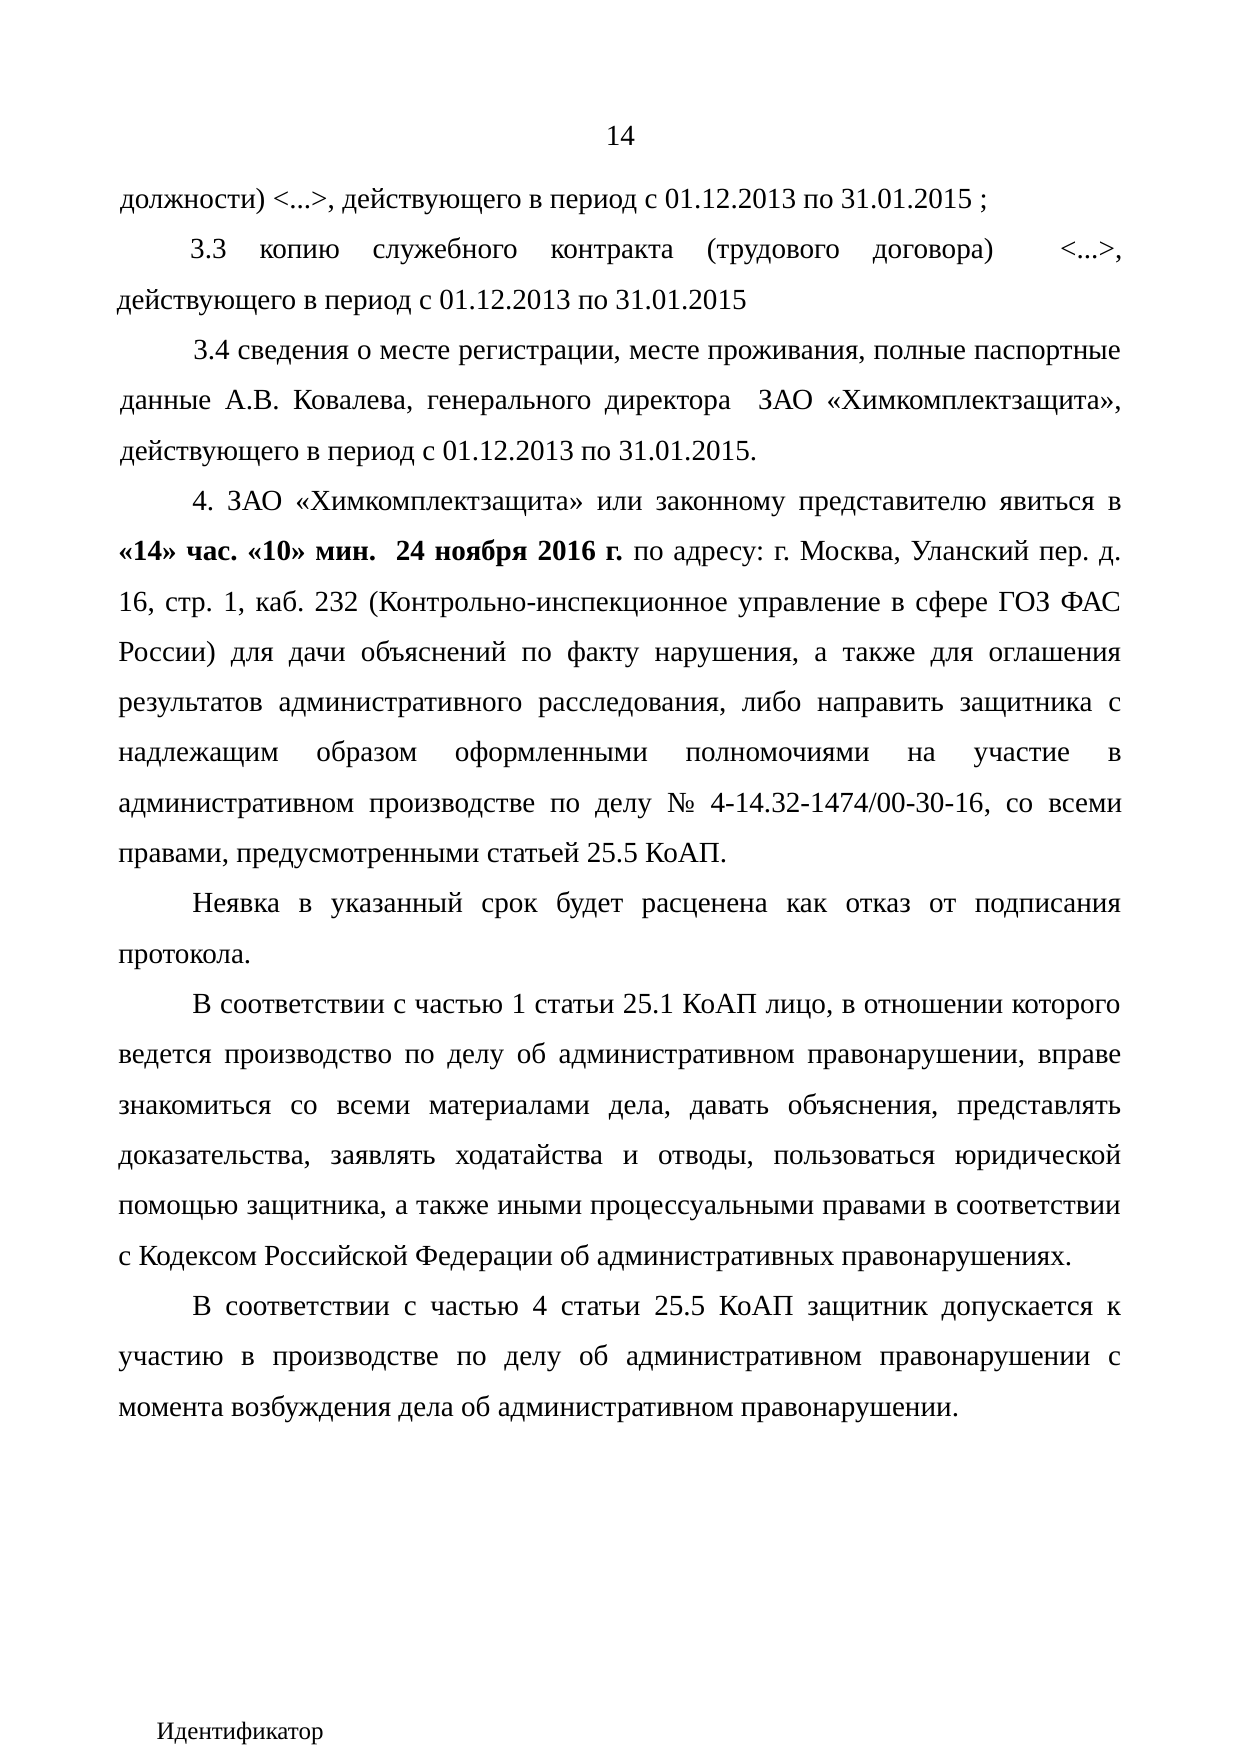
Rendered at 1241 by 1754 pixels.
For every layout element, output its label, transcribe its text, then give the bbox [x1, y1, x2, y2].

text 3.4 сведения о месте регистрации, месте проживания, полные паспортные данные А.В. Ковалева, генерального директора ЗАО «Химкомплектзащита», действующего в период с 01.12.2013 по 31.01.2015. [120, 332, 1122, 466]
text 4. ЗАО «Химкомплектзащита» или законному представителю явиться в «14» час. «10» мин. 24 ноября 2016 г. по адресу: г. Москва, Уланский пер. д. 16, стр. 1, каб. 232 (Контрольно-инспекционное управление в сфере ГОЗ ФАС России) для дачи объяснений по факту нарушения, а также для оглашения результатов административного расследования, либо направить защитника с надлежащим образом оформленными полномочиями на участие в административном производстве по делу № 4-14.32-1474/00-30-16, со всеми правами, предусмотренными статьей 25.5 КоАП. [118, 483, 1122, 869]
text 3.3 копию служебного контракта (трудового договора) <...>, действующего в период с 01.12.2013 по 31.01.2015 [117, 231, 1122, 315]
text В соответствии с частью 4 статьи 25.5 КоАП защитник допускается к участию в производстве по делу об административном правонарушении с момента возбуждения дела об административном правонарушении. [118, 1288, 1122, 1422]
text должности) <...>, действующего в период с 01.12.2013 по 31.01.2015 ; [120, 181, 1122, 215]
text Неявка в указанный срок будет расценена как отказ от подписания протокола. [118, 886, 1122, 969]
text В соответствии с частью 1 статьи 25.1 КоАП лицо, в отношении которого ведется производство по делу об административном правонарушении, вправе знакомиться со всеми материалами дела, давать объяснения, представлять доказательства, заявлять ходатайства и отводы, пользоваться юридической помощью защитника, а также иными процессуальными правами в соответствии с Кодексом Российской Федерации об административных правонарушениях. [118, 986, 1122, 1271]
